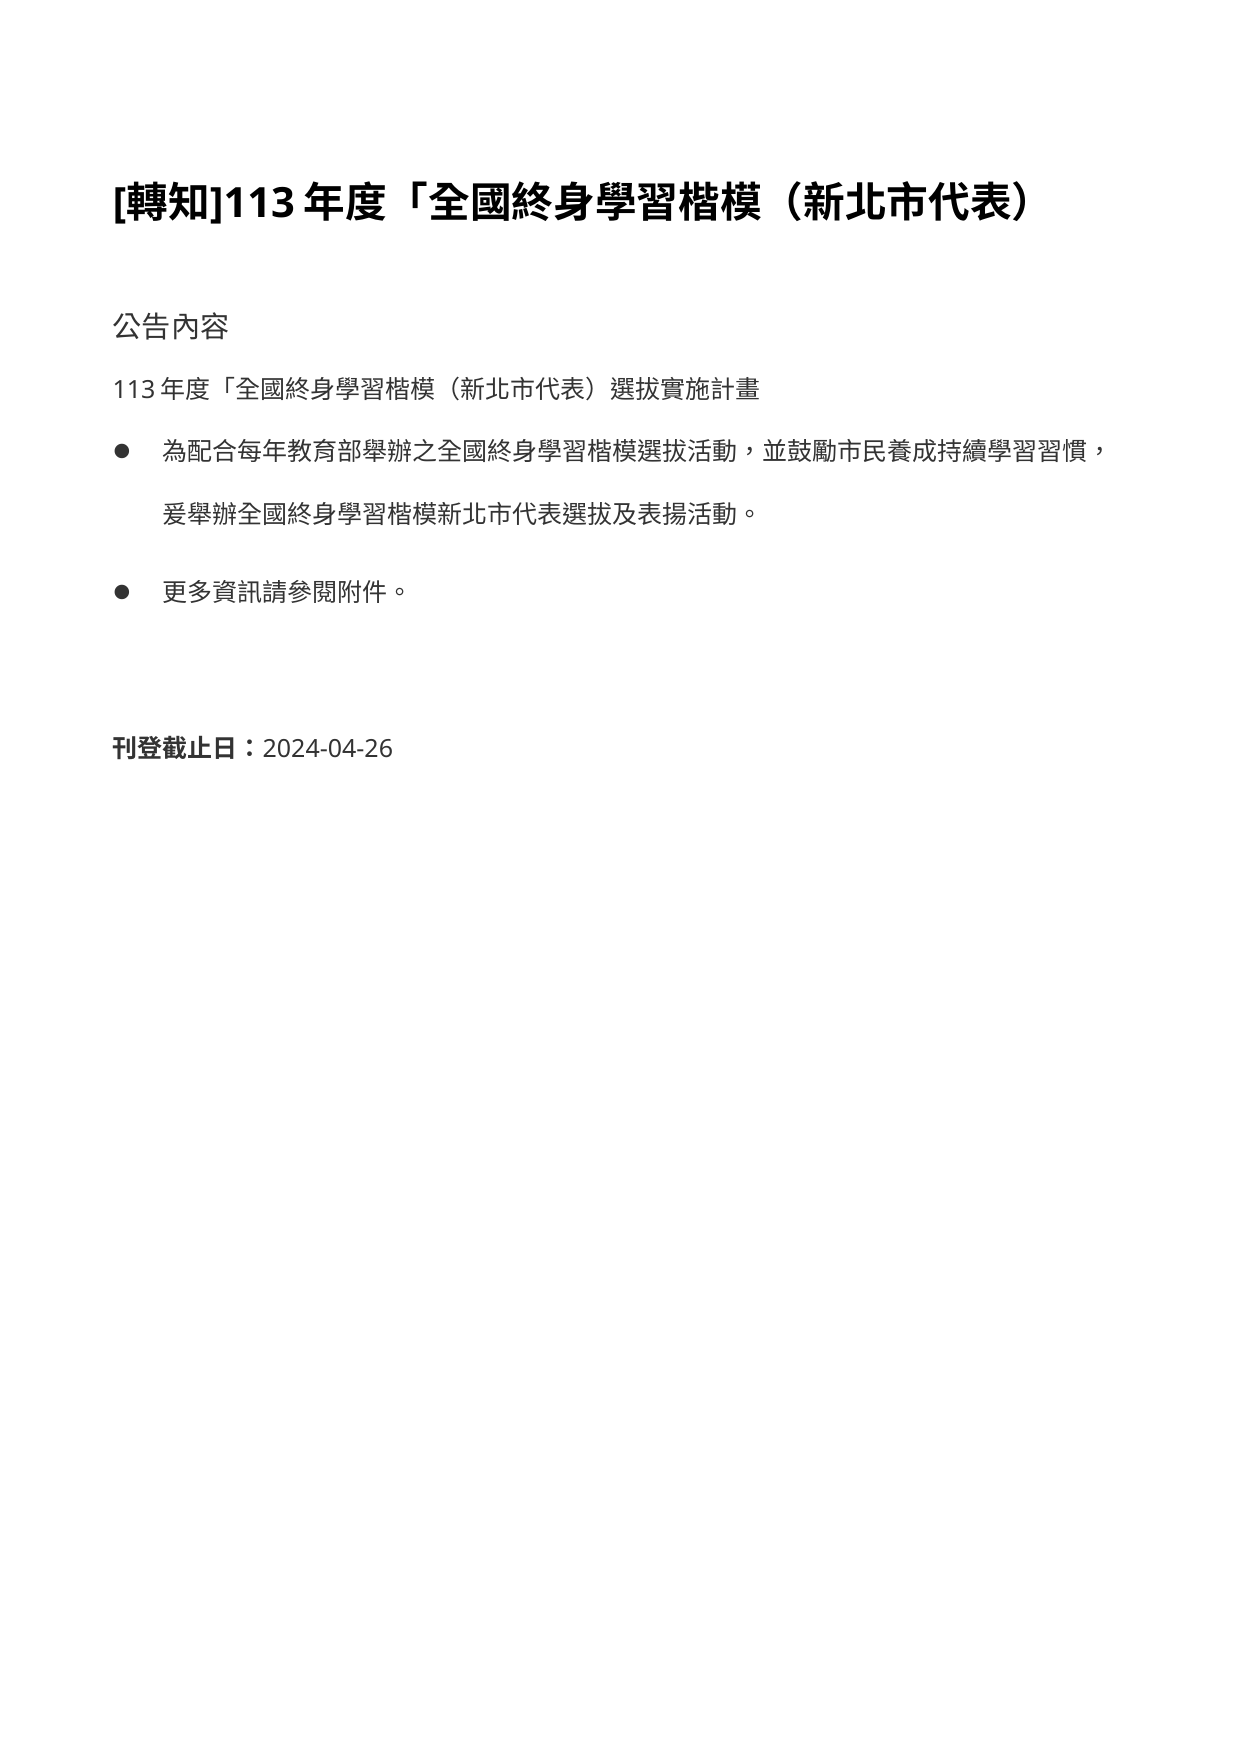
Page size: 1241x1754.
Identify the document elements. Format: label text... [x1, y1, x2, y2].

subtitle 公告內容 [112, 283, 1128, 346]
list 為配合每年教育部舉辦之全國終身學習楷模選拔活動，並鼓勵市民養成持續學習習慣，爰舉辦全國終身學習楷模新北市代表選拔及表揚活動。 [112, 408, 1128, 533]
list 更多資訊請參閱附件。 [112, 549, 1128, 611]
subtitle [轉知]113年度「全國終身學習楷模（新北市代表） [112, 158, 1128, 221]
text 刊登截止日：2024-04-26 [112, 705, 1128, 768]
subtitle 113年度「全國終身學習楷模（新北市代表）選拔實施計畫 [112, 346, 1128, 408]
